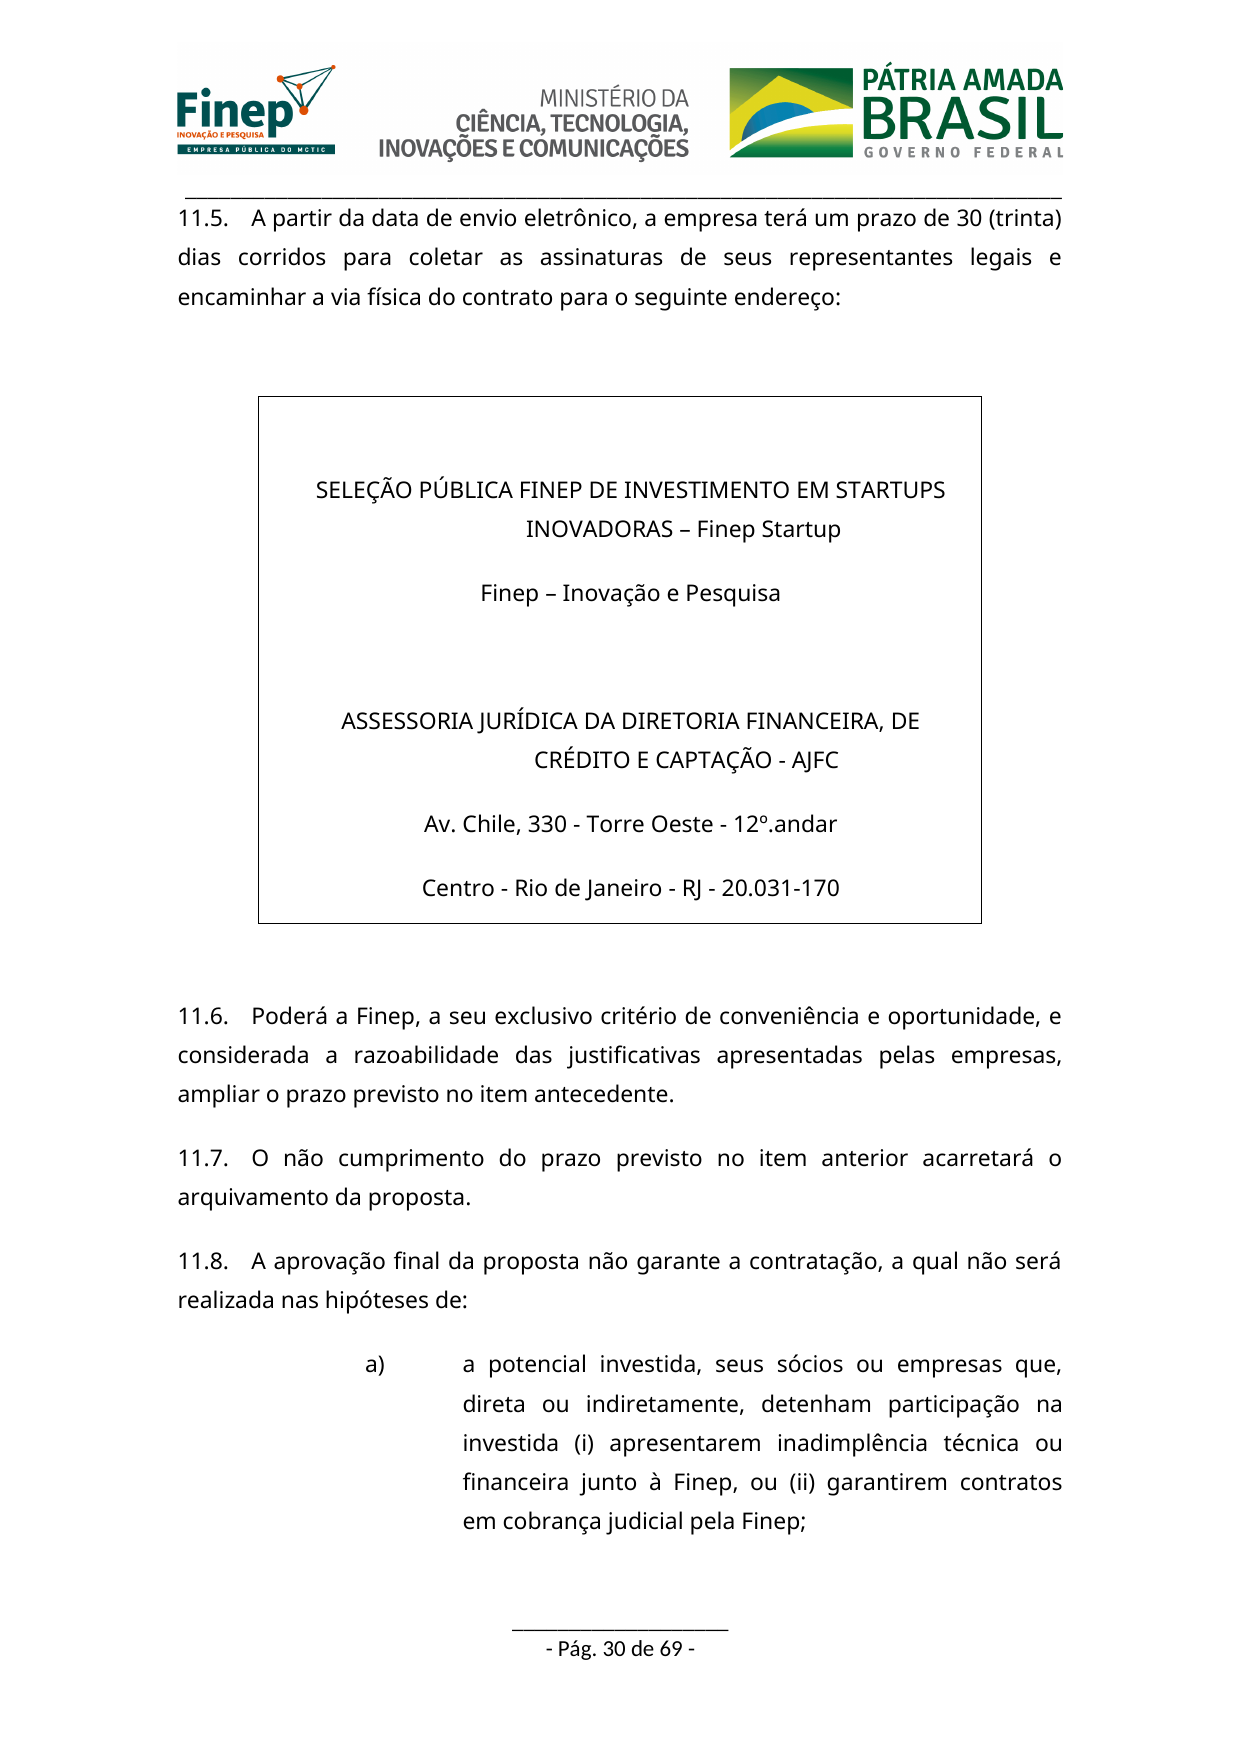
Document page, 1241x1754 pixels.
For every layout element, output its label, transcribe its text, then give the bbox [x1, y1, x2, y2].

list Poderá a Finep, a seu exclusivo critério de conveniência e oportunidade, e considerada a razoabilidade das justificativas apresentadas pelas empresas, ampliar o prazo previsto no item antecedente. [177, 1000, 1063, 1109]
table_header SELEÇÃO PÚBLICA FINEP DE INVESTIMENTO EM STARTUPS INOVADORAS – Finep Startup Finep – Inovação e Pesquisa ASSESSORIA JURÍDICA DA DIRETORIA FINANCEIRA, DE CRÉDITO E CAPTAÇÃO - AJFC Av. Chile, 330 - Torre Oeste - 12º.andar Centro - Rio de Janeiro - RJ - 20.031-170 [259, 397, 981, 922]
list A partir da data de envio eletrônico, a empresa terá um prazo de 30 (trinta) dias corridos para coletar as assinaturas de seus representantes legais e encaminhar a via física do contrato para o seguinte endereço: [177, 202, 1063, 312]
list A aprovação final da proposta não garante a contratação, a qual não será realizada nas hipóteses de: [177, 1245, 1063, 1316]
list O não cumprimento do prazo previsto no item anterior acarretará o arquivamento da proposta. [177, 1142, 1063, 1212]
list a potencial investida, seus sócios ou empresas que, direta ou indiretamente, detenham participação na investida (i) apresentarem inadimplência técnica ou financeira junto à Finep, ou (ii) garantirem contratos em cobrança judicial pela Finep; [365, 1348, 1063, 1536]
